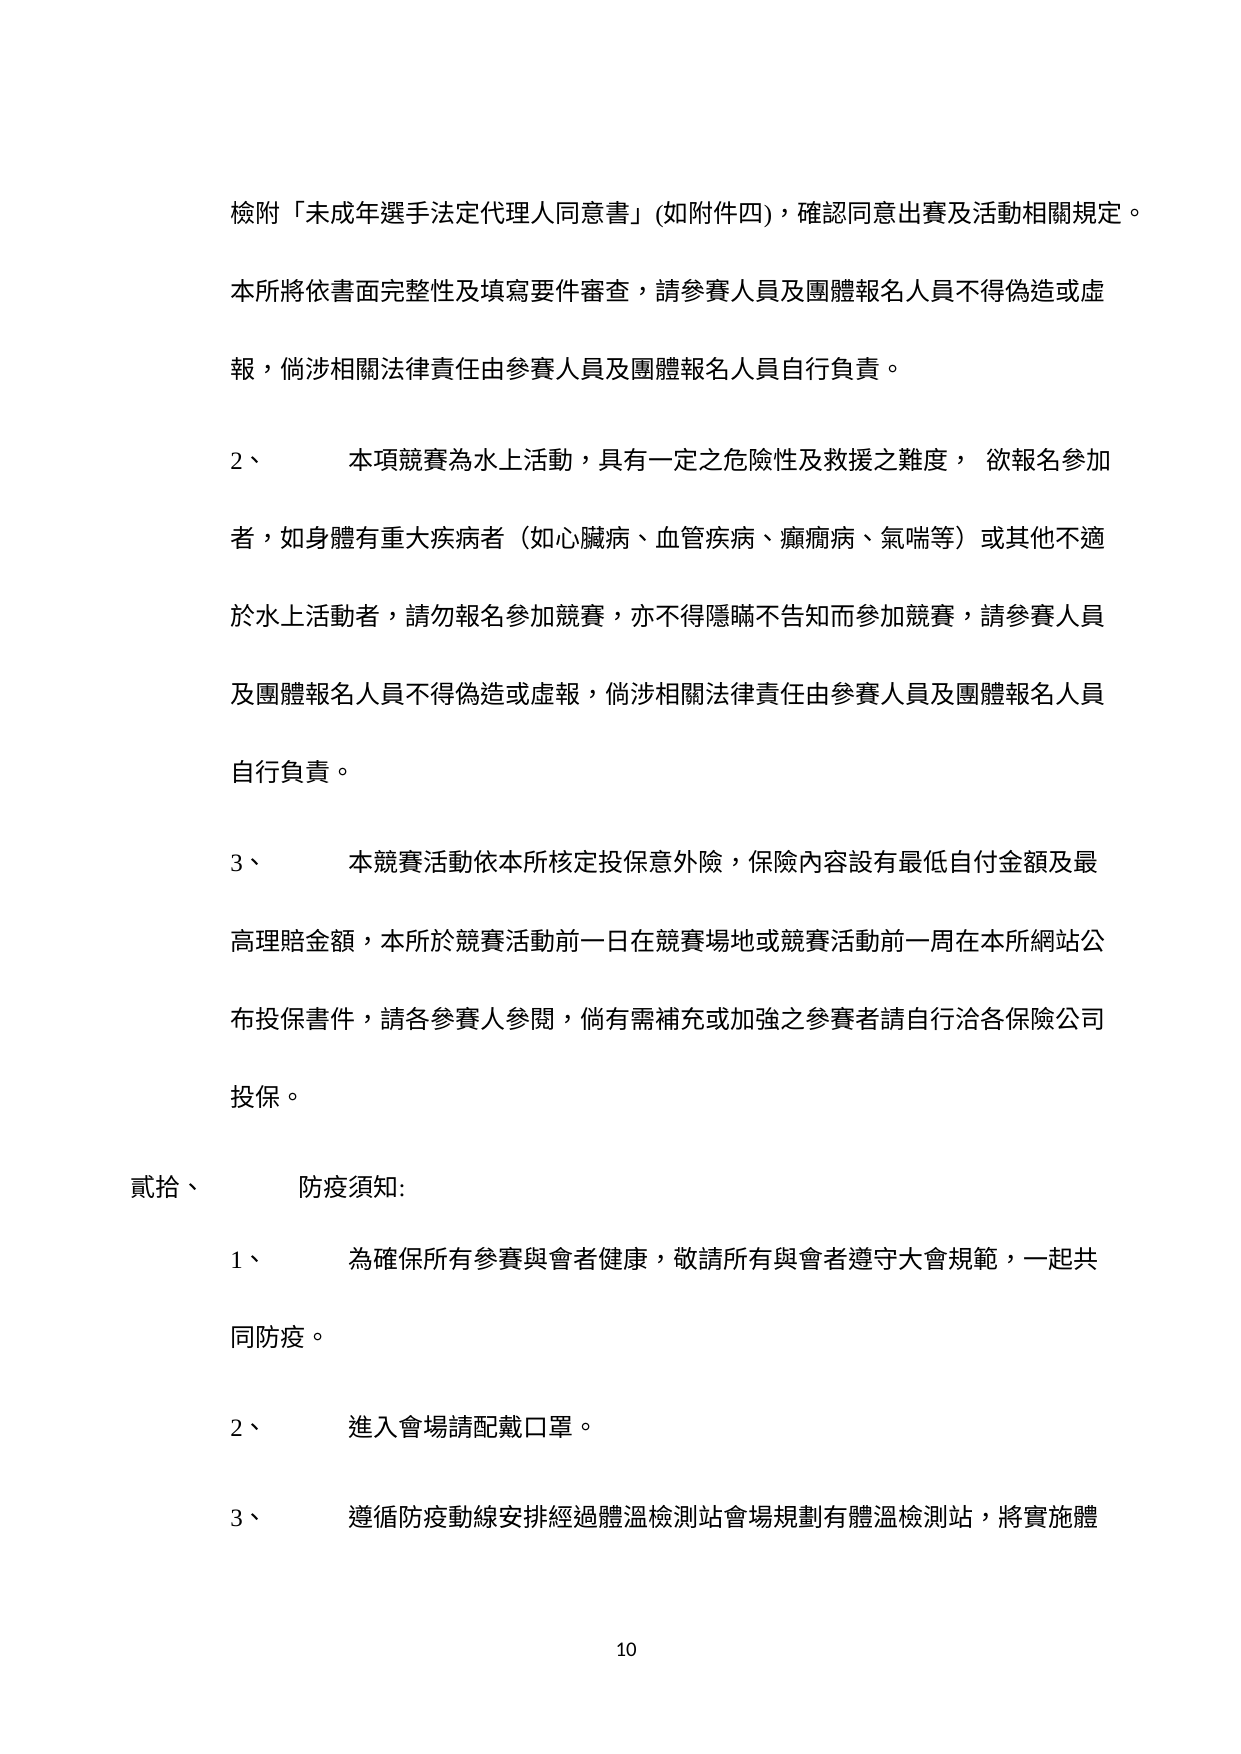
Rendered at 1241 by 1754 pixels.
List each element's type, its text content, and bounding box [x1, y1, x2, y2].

list 防疫須知: [130, 1144, 1122, 1207]
list 為確保所有參賽與會者健康，敬請所有與會者遵守大會規範，一起共同防疫。 [230, 1216, 1122, 1356]
list 本項競賽為水上活動，具有一定之危險性及救援之難度， 欲報名參加者，如身體有重大疾病者（如心臟病、血管疾病、癲癇病、氣喘等）或其他不適於水上活動者，請勿報名參加競賽，亦不得隱瞞不告知而參加競賽，請參賽人員及團體報名人員不得偽造或虛報，倘涉相關法律責任由參賽人員及團體報名人員自行負責。 [230, 417, 1122, 792]
list 進入會場請配戴口罩。 [230, 1384, 1122, 1447]
list 遵循防疫動線安排經過體溫檢測站會場規劃有體溫檢測站，將實施體 [230, 1474, 1122, 1537]
list 未滿18歲之未成年人參加競賽，法定監護人與未成年人請於附件三之簽名欄同欄位內，各自簽名以確認詳細閱讀過本競賽活動之說明與相關規定，並檢附「未成年選手法定代理人同意書」(如附件四)，確認同意出賽及活動相關規定。本所將依書面完整性及填寫要件審查，請參賽人員及團體報名人員不得偽造或虛報，倘涉相關法律責任由參賽人員及團體報名人員自行負責。 [230, 170, 1122, 389]
list 本競賽活動依本所核定投保意外險，保險內容設有最低自付金額及最高理賠金額，本所於競賽活動前一日在競賽場地或競賽活動前一周在本所網站公布投保書件，請各參賽人參閱，倘有需補充或加強之參賽者請自行洽各保險公司投保。 [230, 819, 1122, 1116]
